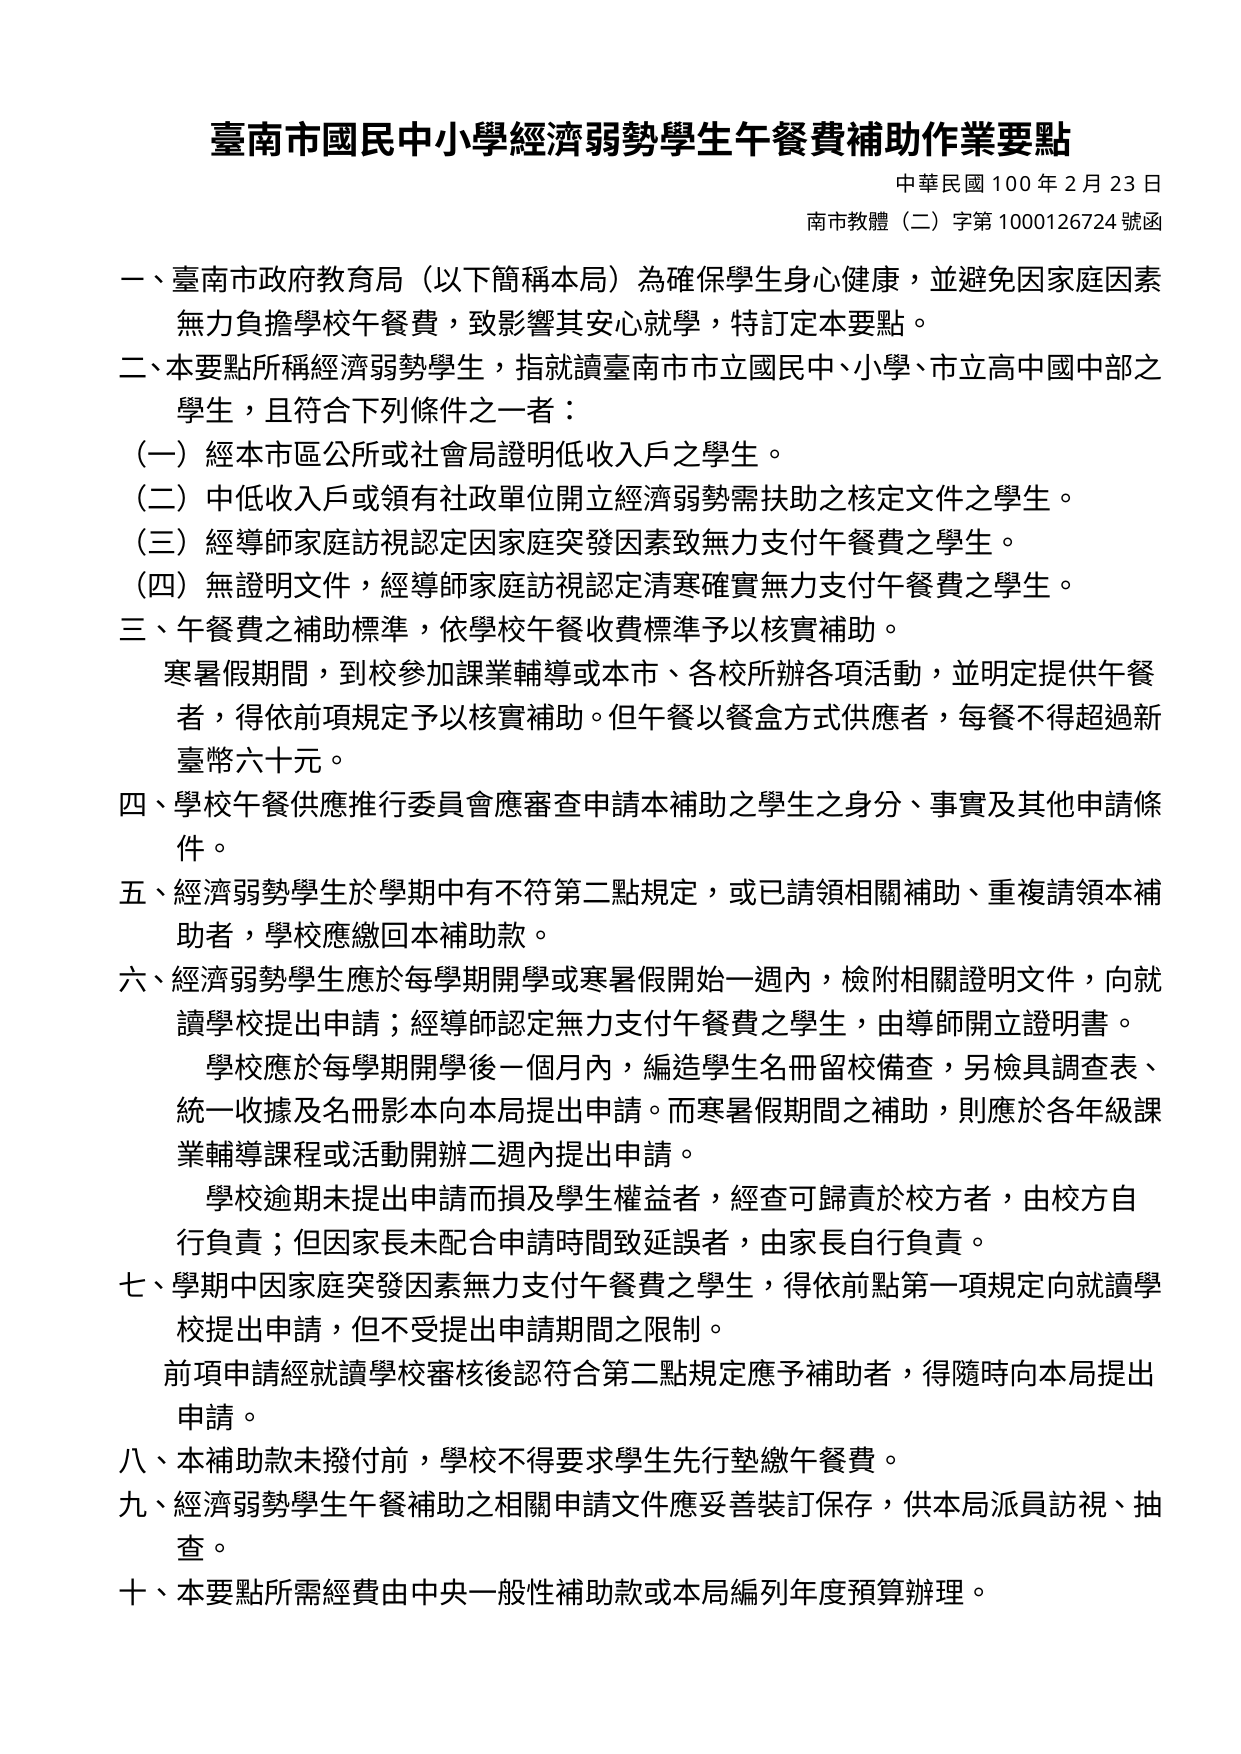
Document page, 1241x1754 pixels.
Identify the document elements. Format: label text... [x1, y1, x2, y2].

text ㄧ、臺南市政府教育局（以下簡稱本局）為確保學生身心健康，並避免因家庭因素無力負擔學校午餐費，致影響其安心就學，特訂定本要點。 [118, 256, 1162, 343]
text 寒暑假期間，到校參加課業輔導或本市、各校所辦各項活動，並明定提供午餐者，得依前項規定予以核實補助。但午餐以餐盒方式供應者，每餐不得超過新臺幣六十元。 [118, 649, 1162, 781]
text 中華民國100年2月23日 [118, 162, 1162, 199]
text 二、本要點所稱經濟弱勢學生，指就讀臺南市市立國民中、小學、市立高中國中部之學生，且符合下列條件之一者： [118, 343, 1162, 431]
text 八、本補助款未撥付前，學校不得要求學生先行墊繳午餐費。 [118, 1437, 1162, 1481]
text 南市教體（二）字第1000126724號函 [118, 199, 1162, 237]
text 前項申請經就讀學校審核後認符合第二點規定應予補助者，得隨時向本局提出申請。 [118, 1349, 1162, 1437]
text 三、午餐費之補助標準，依學校午餐收費標準予以核實補助。 [118, 606, 1162, 649]
text （三）經導師家庭訪視認定因家庭突發因素致無力支付午餐費之學生。 [118, 518, 1162, 562]
text 六、經濟弱勢學生應於每學期開學或寒暑假開始一週內，檢附相關證明文件，向就讀學校提出申請；經導師認定無力支付午餐費之學生，由導師開立證明書。 [118, 956, 1162, 1043]
text 五、經濟弱勢學生於學期中有不符第二點規定，或已請領相關補助、重複請領本補助者，學校應繳回本補助款。 [118, 868, 1162, 956]
text （二）中低收入戶或領有社政單位開立經濟弱勢需扶助之核定文件之學生。 [118, 474, 1162, 518]
text （一）經本市區公所或社會局證明低收入戶之學生。 [118, 431, 1162, 474]
text 學校逾期未提出申請而損及學生權益者，經查可歸責於校方者，由校方自行負責；但因家長未配合申請時間致延誤者，由家長自行負責。 [176, 1174, 1162, 1262]
text 十、本要點所需經費由中央一般性補助款或本局編列年度預算辦理。 [118, 1568, 1162, 1612]
text 七、學期中因家庭突發因素無力支付午餐費之學生，得依前點第一項規定向就讀學校提出申請，但不受提出申請期間之限制。 [118, 1262, 1162, 1349]
text 四、學校午餐供應推行委員會應審查申請本補助之學生之身分、事實及其他申請條件。 [118, 781, 1162, 868]
text 學校應於每學期開學後ㄧ個月內，編造學生名冊留校備查，另檢具調查表、統一收據及名冊影本向本局提出申請。而寒暑假期間之補助，則應於各年級課業輔導課程或活動開辦二週內提出申請。 [176, 1043, 1162, 1174]
text 九、經濟弱勢學生午餐補助之相關申請文件應妥善裝訂保存，供本局派員訪視、抽查。 [118, 1481, 1162, 1568]
text （四）無證明文件，經導師家庭訪視認定清寒確實無力支付午餐費之學生。 [118, 562, 1162, 606]
text 臺南市國民中小學經濟弱勢學生午餐費補助作業要點 [118, 118, 1162, 162]
